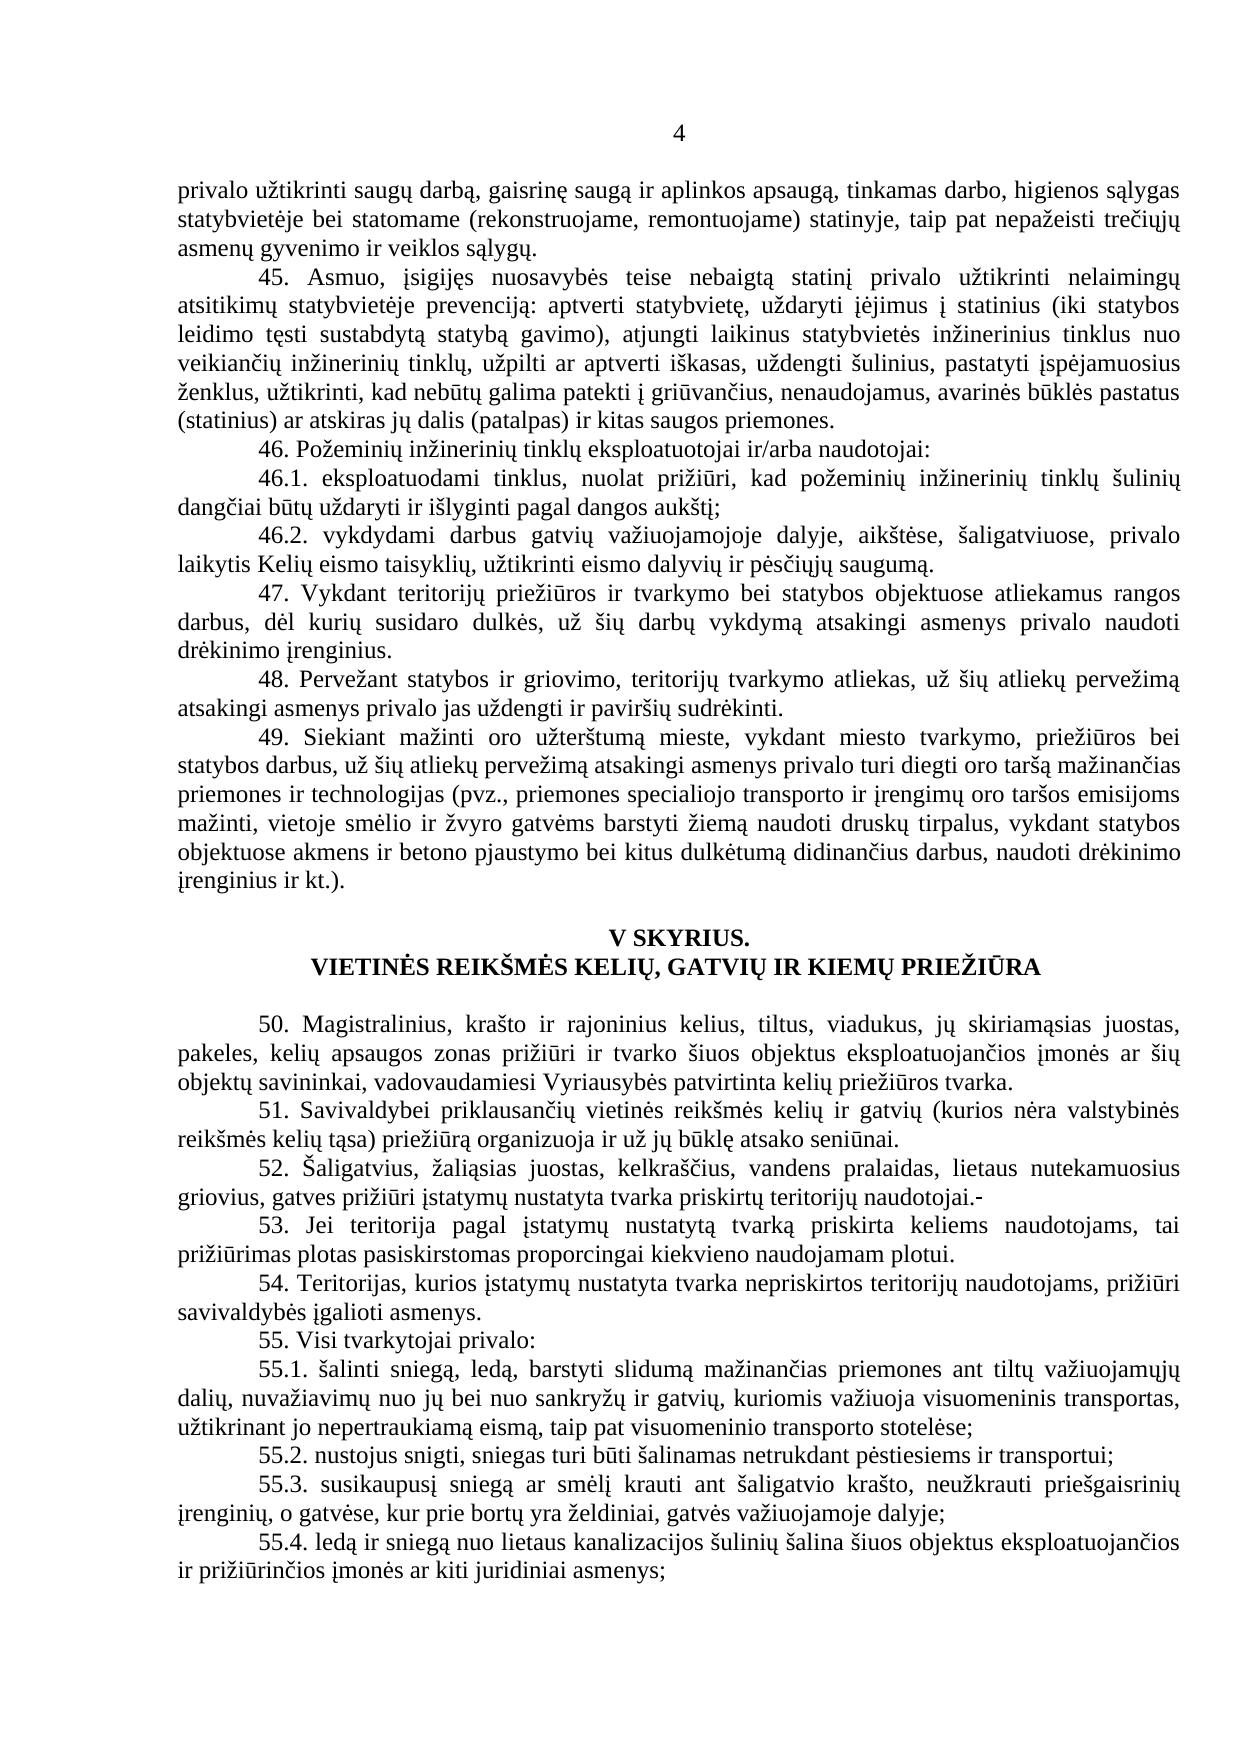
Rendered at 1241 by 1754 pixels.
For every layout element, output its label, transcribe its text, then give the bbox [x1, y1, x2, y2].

text 50. Magistralinius, krašto ir rajoninius kelius, tiltus, viadukus, jų skiriamąsias juostas, pakeles, kelių apsaugos zonas prižiūri ir tvarko šiuos objektus eksploatuojančios įmonės ar šių objektų savininkai, vadovaudamiesi Vyriausybės patvirtinta kelių priežiūros tvarka. [177, 1009, 1181, 1096]
text 46. Požeminių inžinerinių tinklų eksploatuotojai ir/arba naudotojai: [177, 434, 1181, 463]
text 55.3. susikaupusį sniegą ar smėlį krauti ant šaligatvio krašto, neužkrauti priešgaisrinių įrenginių, o gatvėse, kur prie bortų yra želdiniai, gatvės važiuojamoje dalyje; [177, 1469, 1181, 1527]
text VIETINĖS REIKŠMĖS KELIŲ, GATVIŲ IR KIEMŲ PRIEŽIŪRA [177, 952, 1181, 981]
text 48. Pervežant statybos ir griovimo, teritorijų tvarkymo atliekas, už šių atliekų pervežimą atsakingi asmenys privalo jas uždengti ir paviršių sudrėkinti. [177, 664, 1181, 722]
text 47. Vykdant teritorijų priežiūros ir tvarkymo bei statybos objektuose atliekamus rangos darbus, dėl kurių susidaro dulkės, už šių darbų vykdymą atsakingi asmenys privalo naudoti drėkinimo įrenginius. [177, 578, 1181, 664]
text privalo užtikrinti saugų darbą, gaisrinę saugą ir aplinkos apsaugą, tinkamas darbo, higienos sąlygas statybvietėje bei statomame (rekonstruojame, remontuojame) statinyje, taip pat nepažeisti trečiųjų asmenų gyvenimo ir veiklos sąlygų. [177, 176, 1181, 262]
text 55.4. ledą ir sniegą nuo lietaus kanalizacijos šulinių šalina šiuos objektus eksploatuojančios ir prižiūrinčios įmonės ar kiti juridiniai asmenys; [177, 1527, 1181, 1584]
text 55.2. nustojus snigti, sniegas turi būti šalinamas netrukdant pėstiesiems ir transportui; [177, 1441, 1181, 1469]
text 55.1. šalinti sniegą, ledą, barstyti slidumą mažinančias priemones ant tiltų važiuojamųjų dalių, nuvažiavimų nuo jų bei nuo sankryžų ir gatvių, kuriomis važiuoja visuomeninis transportas, užtikrinant jo nepertraukiamą eismą, taip pat visuomeninio transporto stotelėse; [177, 1354, 1181, 1441]
text 54. Teritorijas, kurios įstatymų nustatyta tvarka nepriskirtos teritorijų naudotojams, prižiūri savivaldybės įgalioti asmenys. [177, 1268, 1181, 1326]
text 53. Jei teritorija pagal įstatymų nustatytą tvarką priskirta keliems naudotojams, tai prižiūrimas plotas pasiskirstomas proporcingai kiekvieno naudojamam plotui. [177, 1211, 1181, 1268]
text 52. Šaligatvius, žaliąsias juostas, kelkraščius, vandens pralaidas, lietaus nutekamuosius griovius, gatves prižiūri įstatymų nustatyta tvarka priskirtų teritorijų naudotojai. [177, 1153, 1181, 1211]
text 45. Asmuo, įsigijęs nuosavybės teise nebaigtą statinį privalo užtikrinti nelaimingų atsitikimų statybvietėje prevenciją: aptverti statybvietę, uždaryti įėjimus į statinius (iki statybos leidimo tęsti sustabdytą statybą gavimo), atjungti laikinus statybvietės inžinerinius tinklus nuo veikiančių inžinerinių tinklų, užpilti ar aptverti iškasas, uždengti šulinius, pastatyti įspėjamuosius ženklus, užtikrinti, kad nebūtų galima patekti į griūvančius, nenaudojamus, avarinės būklės pastatus (statinius) ar atskiras jų dalis (patalpas) ir kitas saugos priemones. [177, 262, 1181, 434]
text 49. Siekiant mažinti oro užterštumą mieste, vykdant miesto tvarkymo, priežiūros bei statybos darbus, už šių atliekų pervežimą atsakingi asmenys privalo turi diegti oro taršą mažinančias priemones ir technologijas (pvz., priemones specialiojo transporto ir įrengimų oro taršos emisijoms mažinti, vietoje smėlio ir žvyro gatvėms barstyti žiemą naudoti druskų tirpalus, vykdant statybos objektuose akmens ir betono pjaustymo bei kitus dulkėtumą didinančius darbus, naudoti drėkinimo įrenginius ir kt.). [177, 722, 1181, 894]
text 46.1. eksploatuodami tinklus, nuolat prižiūri, kad požeminių inžinerinių tinklų šulinių dangčiai būtų uždaryti ir išlyginti pagal dangos aukštį; [177, 463, 1181, 521]
text 51. Savivaldybei priklausančių vietinės reikšmės kelių ir gatvių (kurios nėra valstybinės reikšmės kelių tąsa) priežiūrą organizuoja ir už jų būklę atsako seniūnai. [177, 1096, 1181, 1153]
text 46.2. vykdydami darbus gatvių važiuojamojoje dalyje, aikštėse, šaligatviuose, privalo laikytis Kelių eismo taisyklių, užtikrinti eismo dalyvių ir pėsčiųjų saugumą. [177, 521, 1181, 578]
text 55. Visi tvarkytojai privalo: [177, 1326, 1181, 1354]
text V SKYRIUS. [177, 923, 1181, 952]
